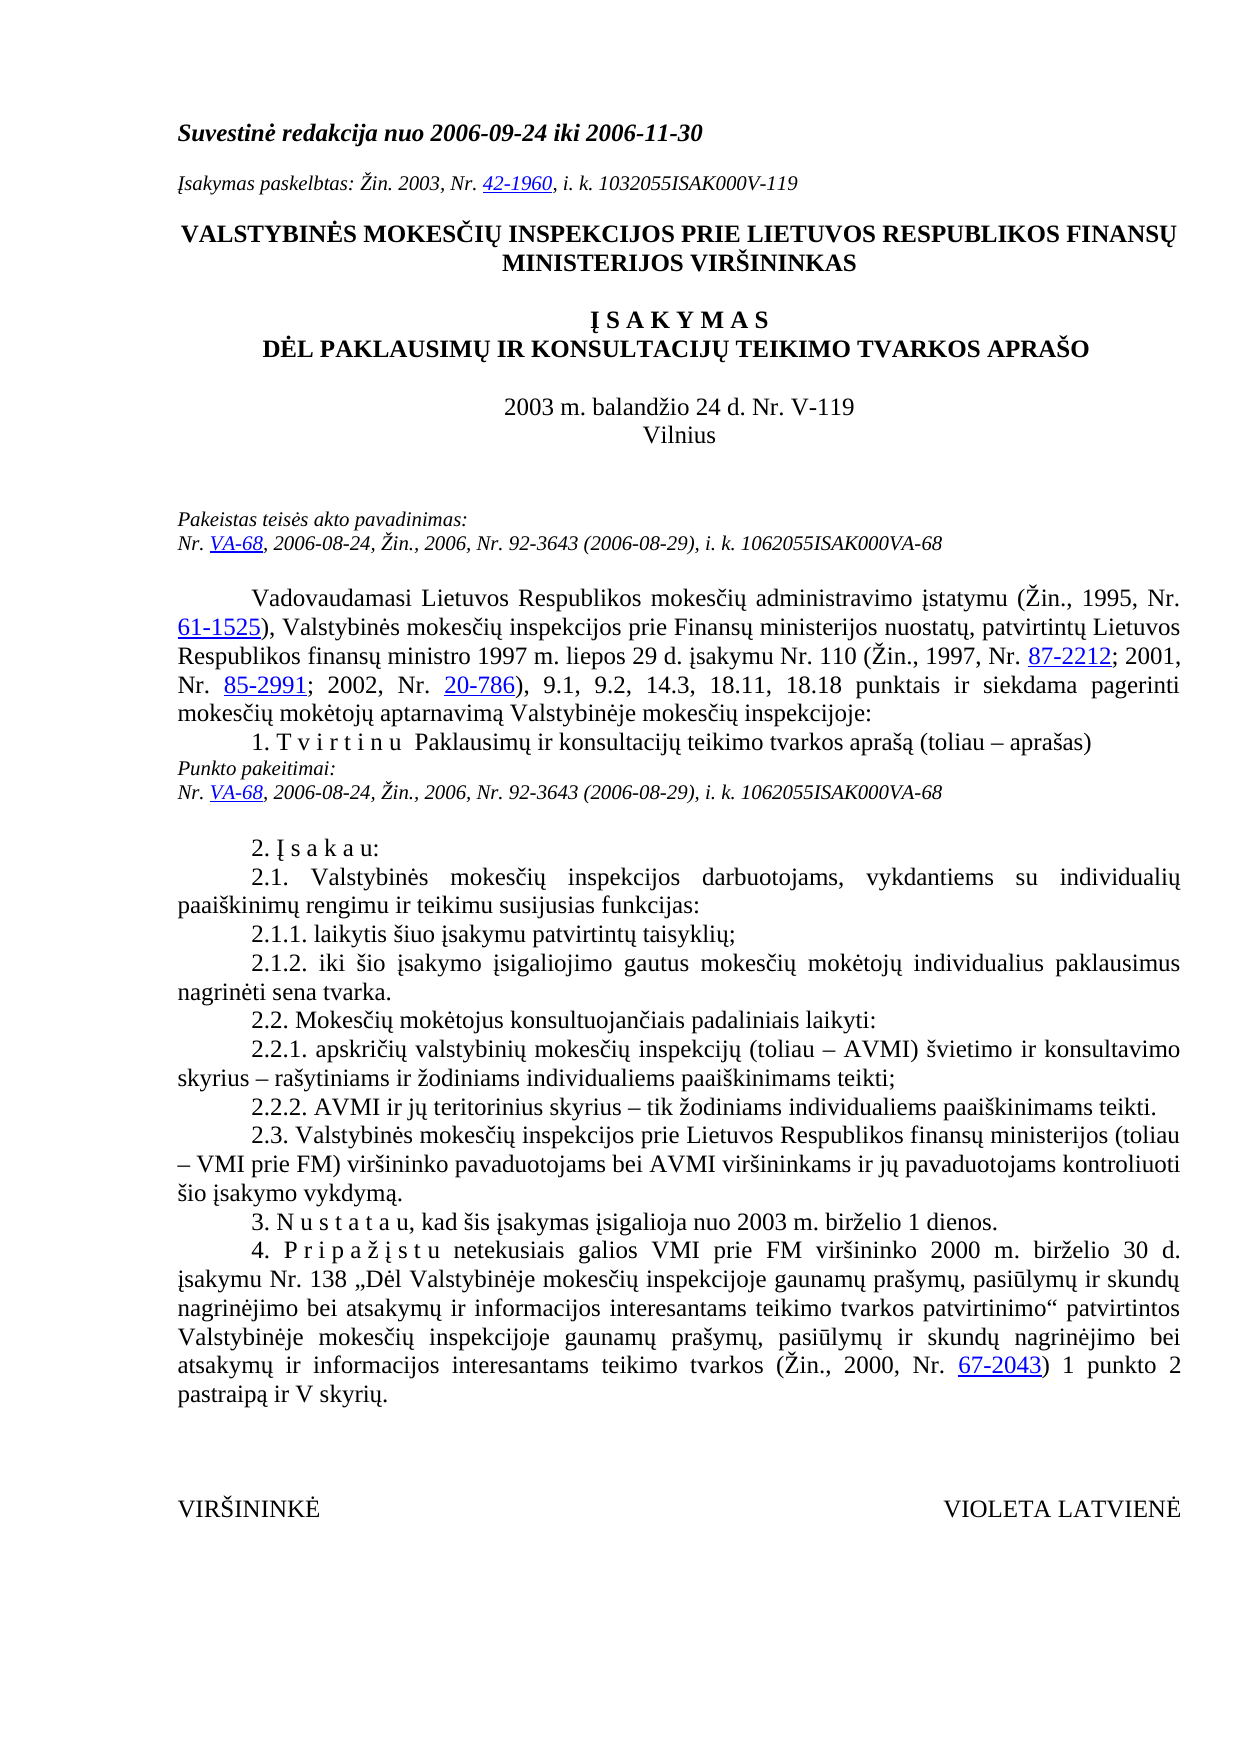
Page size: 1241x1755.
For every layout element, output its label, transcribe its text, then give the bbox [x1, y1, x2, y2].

text 2.3. Valstybinės mokesčių inspekcijos prie Lietuvos Respublikos finansų ministerijos (toliau – VMI prie FM) viršininko pavaduotojams bei AVMI viršininkams ir jų pavaduotojams kontroliuoti šio įsakymo vykdymą. [177, 1120, 1181, 1207]
text 1. Tvirtinu Paklausimų ir konsultacijų teikimo tvarkos aprašą (toliau – aprašas) [177, 727, 1181, 756]
text 2.2.2. AVMI ir jų teritorinius skyrius – tik žodiniams individualiems paaiškinimams teikti. [177, 1092, 1181, 1120]
text 3. Nustatau, kad šis įsakymas įsigalioja nuo 2003 m. birželio 1 dienos. [177, 1207, 1181, 1235]
text 2. Įsakau: [177, 833, 1181, 862]
text VALSTYBINĖS MOKESČIŲ INSPEKCIJOS PRIE LIETUVOS RESPUBLIKOS FINANSŲ MINISTERIJOS VIRŠININKAS [177, 219, 1181, 277]
text 2.1.2. iki šio įsakymo įsigaliojimo gautus mokesčių mokėtojų individualius paklausimus nagrinėti sena tvarka. [177, 948, 1181, 1005]
text 2.1. Valstybinės mokesčių inspekcijos darbuotojams, vykdantiems su individualių paaiškinimų rengimu ir teikimu susijusias funkcijas: [177, 862, 1181, 919]
text 2.2. Mokesčių mokėtojus konsultuojančiais padaliniais laikyti: [177, 1005, 1181, 1034]
text Nr. VA-68, 2006-08-24, Žin., 2006, Nr. 92-3643 (2006-08-29), i. k. 1062055ISAK000VA-68 [177, 780, 1181, 804]
text 4. Pripažįstu netekusiais galios VMI prie FM viršininko 2000 m. birželio 30 d. įsakymu Nr. 138 „Dėl Valstybinėje mokesčių inspekcijoje gaunamų prašymų, pasiūlymų ir skundų nagrinėjimo bei atsakymų ir informacijos interesantams teikimo tvarkos patvirtinimo“ patvirtintos Valstybinėje mokesčių inspekcijoje gaunamų prašymų, pasiūlymų ir skundų nagrinėjimo bei atsakymų ir informacijos interesantams teikimo tvarkos (Žin., 2000, Nr. 67-2043) 1 punkto 2 pastraipą ir V skyrių. [177, 1235, 1181, 1408]
text 2.1.1. laikytis šiuo įsakymu patvirtintų taisyklių; [177, 919, 1181, 948]
text Vilnius [177, 420, 1181, 449]
text Vadovaudamasi Lietuvos Respublikos mokesčių administravimo įstatymu (Žin., 1995, Nr. 61-1525), Valstybinės mokesčių inspekcijos prie Finansų ministerijos nuostatų, patvirtintų Lietuvos Respublikos finansų ministro 1997 m. liepos 29 d. įsakymu Nr. 110 (Žin., 1997, Nr. 87-2212; 2001, Nr. 85-2991; 2002, Nr. 20-786), 9.1, 9.2, 14.3, 18.11, 18.18 punktais ir siekdama pagerinti mokesčių mokėtojų aptarnavimą Valstybinėje mokesčių inspekcijoje: [177, 583, 1181, 727]
text DĖL PAKLAUSIMŲ IR KONSULTACIJŲ TEIKIMO TVARKOS APRAŠO [177, 334, 1181, 363]
text VIRŠININKĖ VIOLETA LATVIENĖ [177, 1494, 1181, 1523]
text 2.2.1. apskričių valstybinių mokesčių inspekcijų (toliau – AVMI) švietimo ir konsultavimo skyrius – rašytiniams ir žodiniams individualiems paaiškinimams teikti; [177, 1034, 1181, 1092]
text Įsakymas paskelbtas: Žin. 2003, Nr. 42-1960, i. k. 1032055ISAK000V-119 [177, 171, 1181, 195]
text Suvestinė redakcija nuo 2006-09-24 iki 2006-11-30 [177, 118, 1181, 147]
text Pakeistas teisės akto pavadinimas: [177, 507, 1181, 531]
text 2003 m. balandžio 24 d. Nr. V-119 [177, 392, 1181, 420]
text Nr. VA-68, 2006-08-24, Žin., 2006, Nr. 92-3643 (2006-08-29), i. k. 1062055ISAK000VA-68 [177, 531, 1181, 555]
text Punkto pakeitimai: [177, 756, 1181, 780]
text Į S A K Y M A S [177, 305, 1181, 334]
